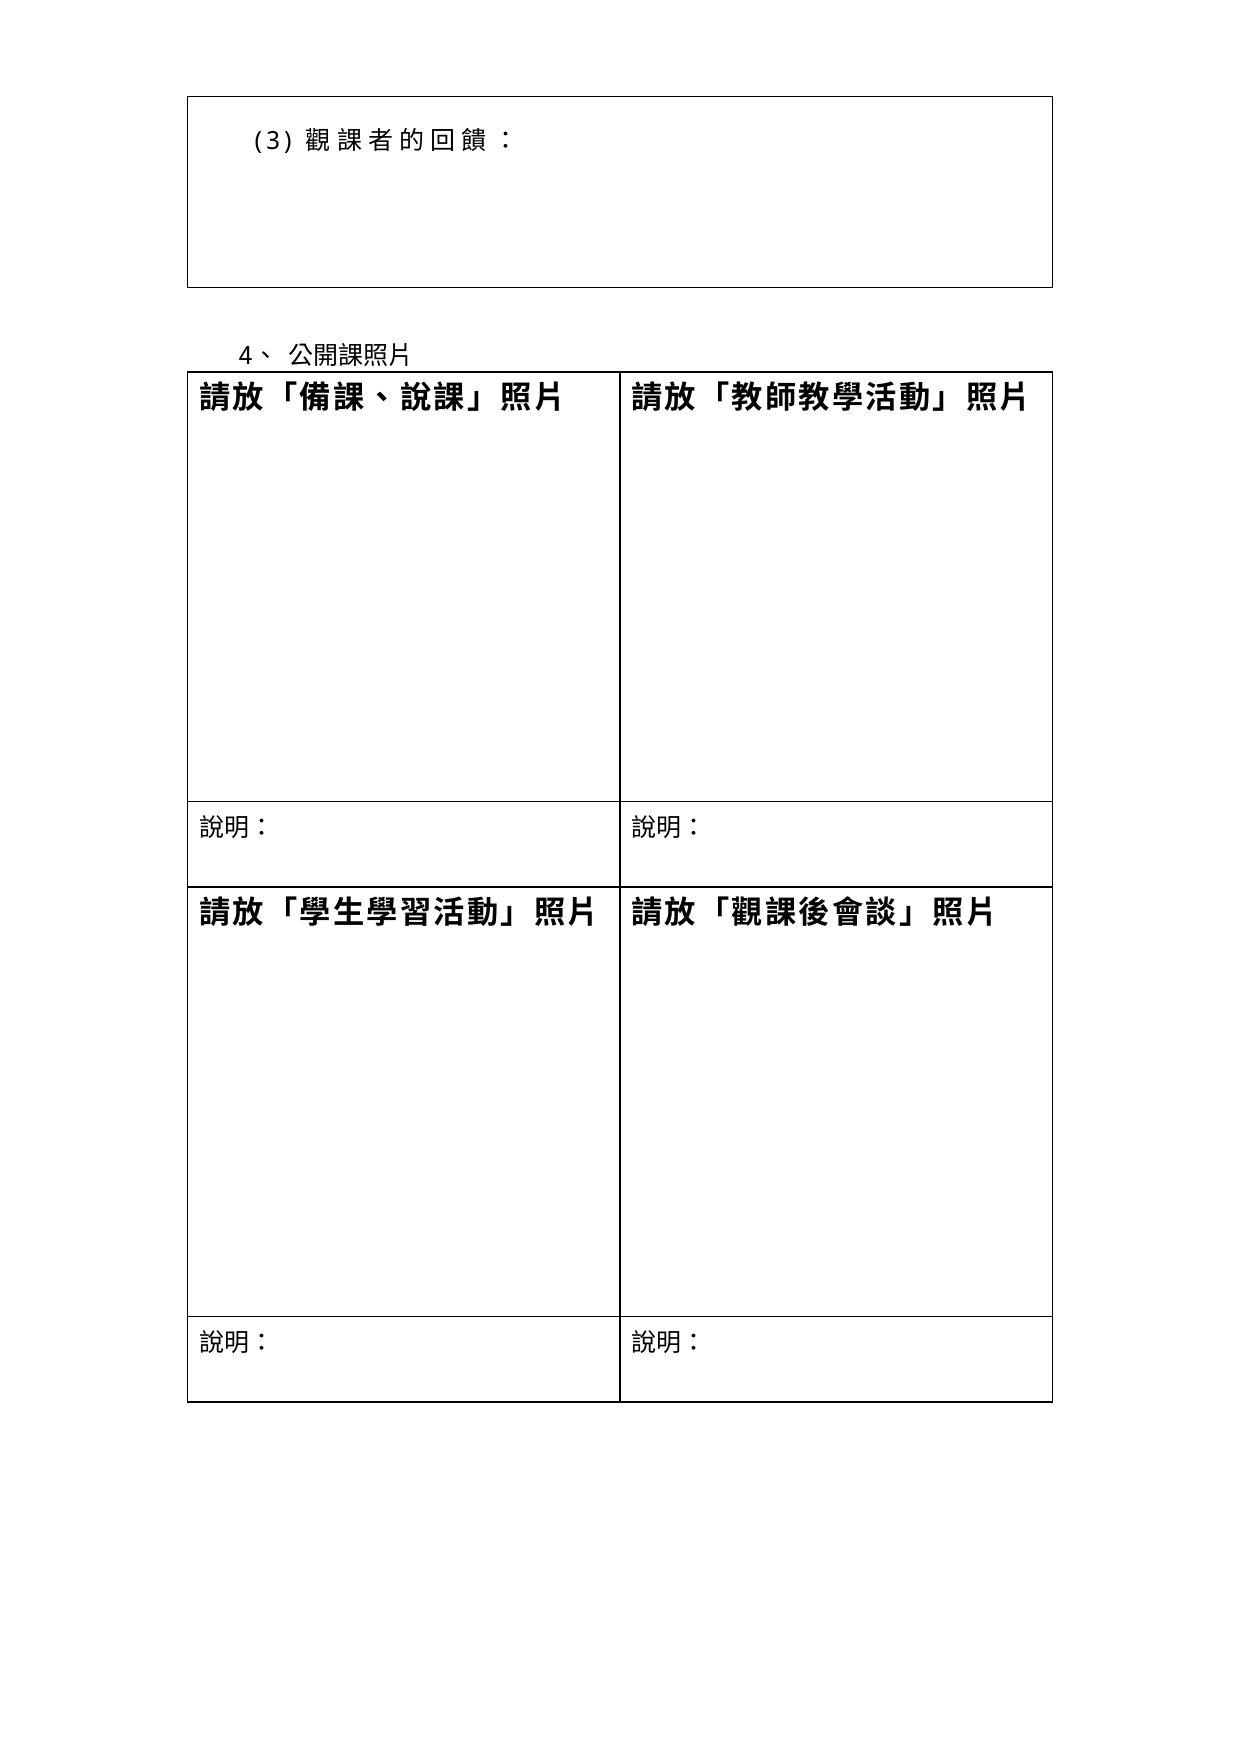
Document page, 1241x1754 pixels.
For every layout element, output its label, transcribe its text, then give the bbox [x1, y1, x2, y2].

list 公開課照片 [238, 330, 1052, 371]
table_cell 說明： [188, 802, 619, 886]
table_cell 說明： [621, 802, 1052, 886]
table_cell 說明： [621, 1317, 1052, 1401]
table_cell 觀課者的回饋： [188, 97, 1052, 287]
table_header 請放「備課、說課」照片 [188, 373, 619, 801]
table_cell 請放「學生學習活動」照片 [188, 888, 619, 1316]
table_cell 說明： [188, 1317, 619, 1401]
table_header 請放「教師教學活動」照片 [621, 373, 1052, 801]
table_cell 請放「觀課後會談」照片 [621, 888, 1052, 1316]
